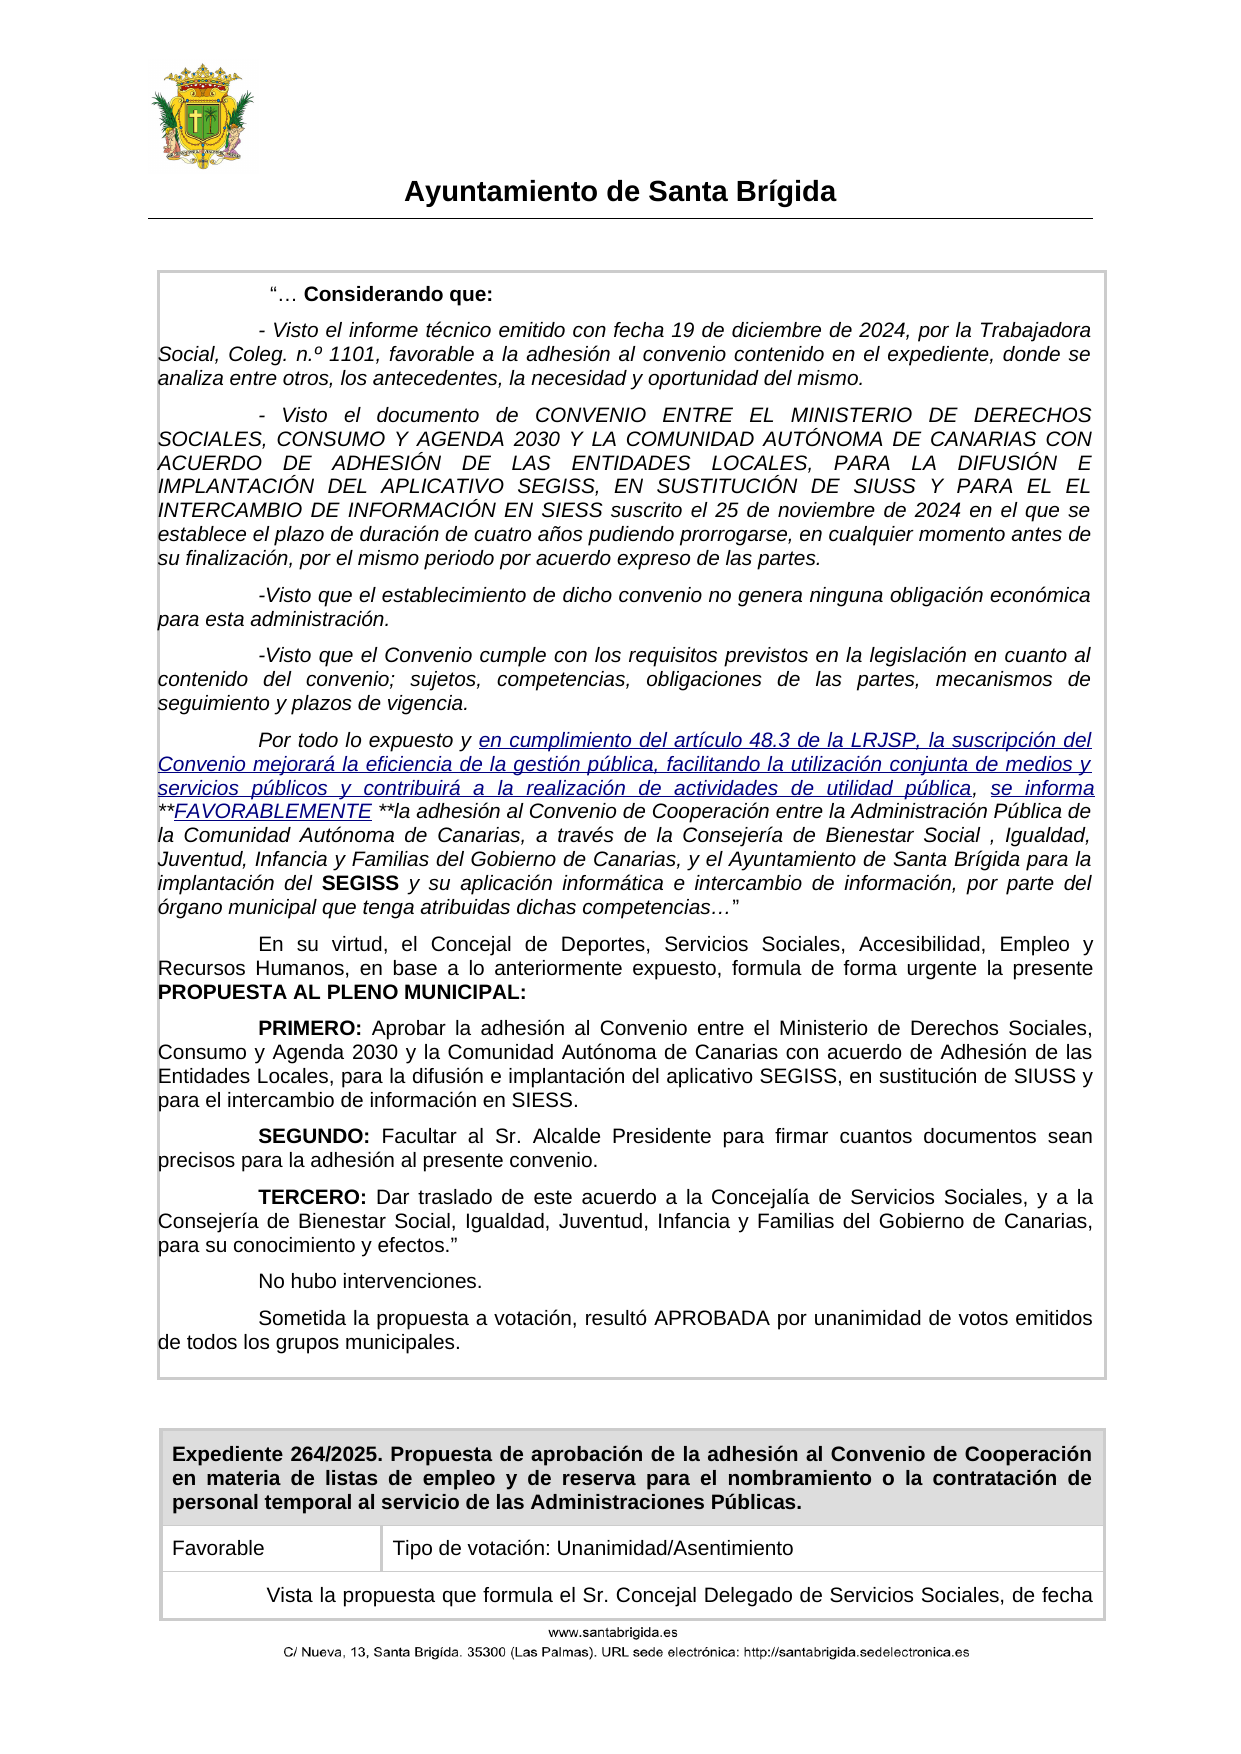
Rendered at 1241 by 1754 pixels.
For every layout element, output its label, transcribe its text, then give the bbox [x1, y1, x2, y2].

table_header Expediente 264/2025. Propuesta de aprobación de la adhesión al Convenio de Cooperación en materia de listas de empleo y de reserva para el nombramiento o la contratación de personal temporal al servicio de las Administraciones Públicas. [163, 1431, 1103, 1525]
table_cell Tipo de votación: Unanimidad/Asentimiento [383, 1526, 1103, 1571]
table_cell Favorable [163, 1526, 380, 1571]
table_cell “… Considerando que: - Visto el informe técnico emitido con fecha 19 de diciembre de 2024, por la Trabajadora Social, Coleg. n.º 1101, favorable a la adhesión al convenio contenido en el expediente, donde se analiza entre otros, los antecedentes, la necesidad y oportunidad del mismo. - Visto el documento de CONVENIO ENTRE EL MINISTERIO DE DERECHOS SOCIALES, CONSUMO Y AGENDA 2030 Y LA COMUNIDAD AUTÓNOMA DE CANARIAS CON ACUERDO DE ADHESIÓN DE LAS ENTIDADES LOCALES, PARA LA DIFUSIÓN E IMPLANTACIÓN DEL APLICATIVO SEGISS, EN SUSTITUCIÓN DE SIUSS Y PARA EL EL INTERCAMBIO DE INFORMACIÓN EN SIESS suscrito el 25 de noviembre de 2024 en el que se establece el plazo de duración de cuatro años pudiendo prorrogarse, en cualquier momento antes de su finalización, por el mismo periodo por acuerdo expreso de las partes. -Visto que el establecimiento de dicho convenio no genera ninguna obligación económica para esta administración. -Visto que el Convenio cumple con los requisitos previstos en la legislación en cuanto al contenido del convenio; sujetos, competencias, obligaciones de las partes, mecanismos de seguimiento y plazos de vigencia. Por todo lo expuesto y en cumplimiento del artículo 48.3 de la LRJSP, la suscripción del Convenio mejorará la eficiencia de la gestión pública, facilitando la utilización conjunta de medios y servicios públicos y contribuirá a la realización de actividades de utilidad pública, se informa **FAVORABLEMENTE **la adhesión al Convenio de Cooperación entre la Administración Pública de la Comunidad Autónoma de Canarias, a través de la Consejería de Bienestar Social , Igualdad, Juventud, Infancia y Familias del Gobierno de Canarias, y el Ayuntamiento de Santa Brígida para la implantación del SEGISS y su aplicación informática e intercambio de información, por parte del órgano municipal que tenga atribuidas dichas competencias…” En su virtud, el Concejal de Deportes, Servicios Sociales, Accesibilidad, Empleo y Recursos Humanos, en base a lo anteriormente expuesto, formula de forma urgente la presente PROPUESTA AL PLENO MUNICIPAL: PRIMERO: Aprobar la adhesión al Convenio entre el Ministerio de Derechos Sociales, Consumo y Agenda 2030 y la Comunidad Autónoma de Canarias con acuerdo de Adhesión de las Entidades Locales, para la difusión e implantación del aplicativo SEGISS, en sustitución de SIUSS y para el intercambio de información en SIESS. SEGUNDO: Facultar al Sr. Alcalde Presidente para firmar cuantos documentos sean precisos para la adhesión al presente convenio. TERCERO: Dar traslado de este acuerdo a la Concejalía de Servicios Sociales, y a la Consejería de Bienestar Social, Igualdad, Juventud, Infancia y Familias del Gobierno de Canarias, para su conocimiento y efectos.” No hubo intervenciones. Sometida la propuesta a votación, resultó APROBADA por unanimidad de votos emitidos de todos los grupos municipales. [160, 273, 1104, 1377]
